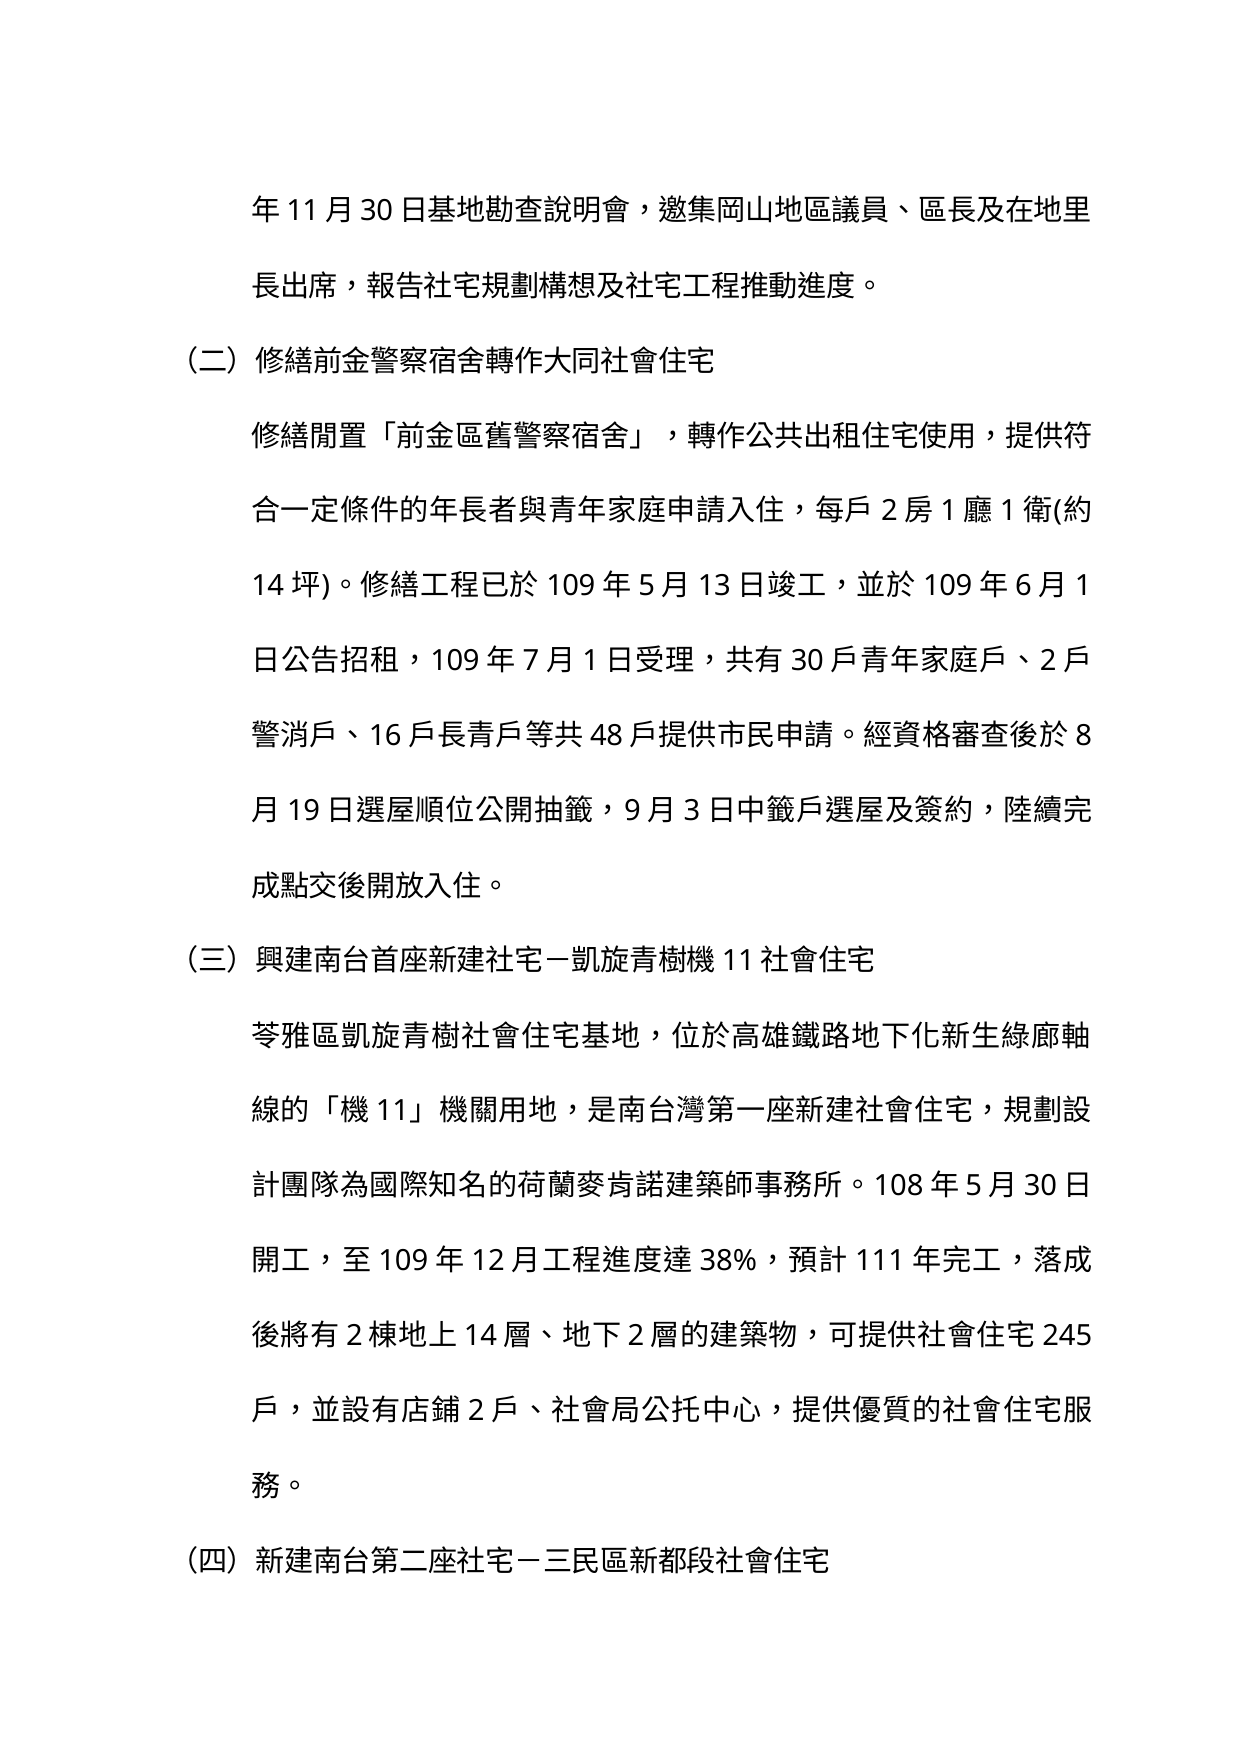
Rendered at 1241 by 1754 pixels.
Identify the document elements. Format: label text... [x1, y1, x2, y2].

text 修繕閒置「前金區舊警察宿舍」，轉作公共出租住宅使用，提供符合一定條件的年長者與青年家庭申請入住，每戶2房1廳1衛(約14坪)。修繕工程已於109年5月13日竣工，並於109年6月1日公告招租，109年7月1日受理，共有30戶青年家庭戶、2戶警消戶、16戶長青戶等共48戶提供市民申請。經資格審查後於8月19日選屋順位公開抽籤，9月3日中籤戶選屋及簽約，陸續完成點交後開放入住。 [251, 389, 1092, 914]
text （四）新建南台第二座社宅－三民區新都段社會住宅 [169, 1514, 1092, 1589]
text （二）修繕前金警察宿舍轉作大同社會住宅 [169, 314, 1092, 389]
text 年11月30日基地勘查說明會，邀集岡山地區議員、區長及在地里長出席，報告社宅規劃構想及社宅工程推動進度。 [251, 164, 1092, 314]
text （三）興建南台首座新建社宅－凱旋青樹機11社會住宅 [169, 914, 1092, 989]
text 苓雅區凱旋青樹社會住宅基地，位於高雄鐵路地下化新生綠廊軸線的「機11」機關用地，是南台灣第一座新建社會住宅，規劃設計團隊為國際知名的荷蘭麥肯諾建築師事務所。108年5月30日開工，至109年12月工程進度達38%，預計111年完工，落成後將有2棟地上14層、地下2層的建築物，可提供社會住宅245戶，並設有店鋪2戶、社會局公托中心，提供優質的社會住宅服務。 [251, 989, 1092, 1514]
